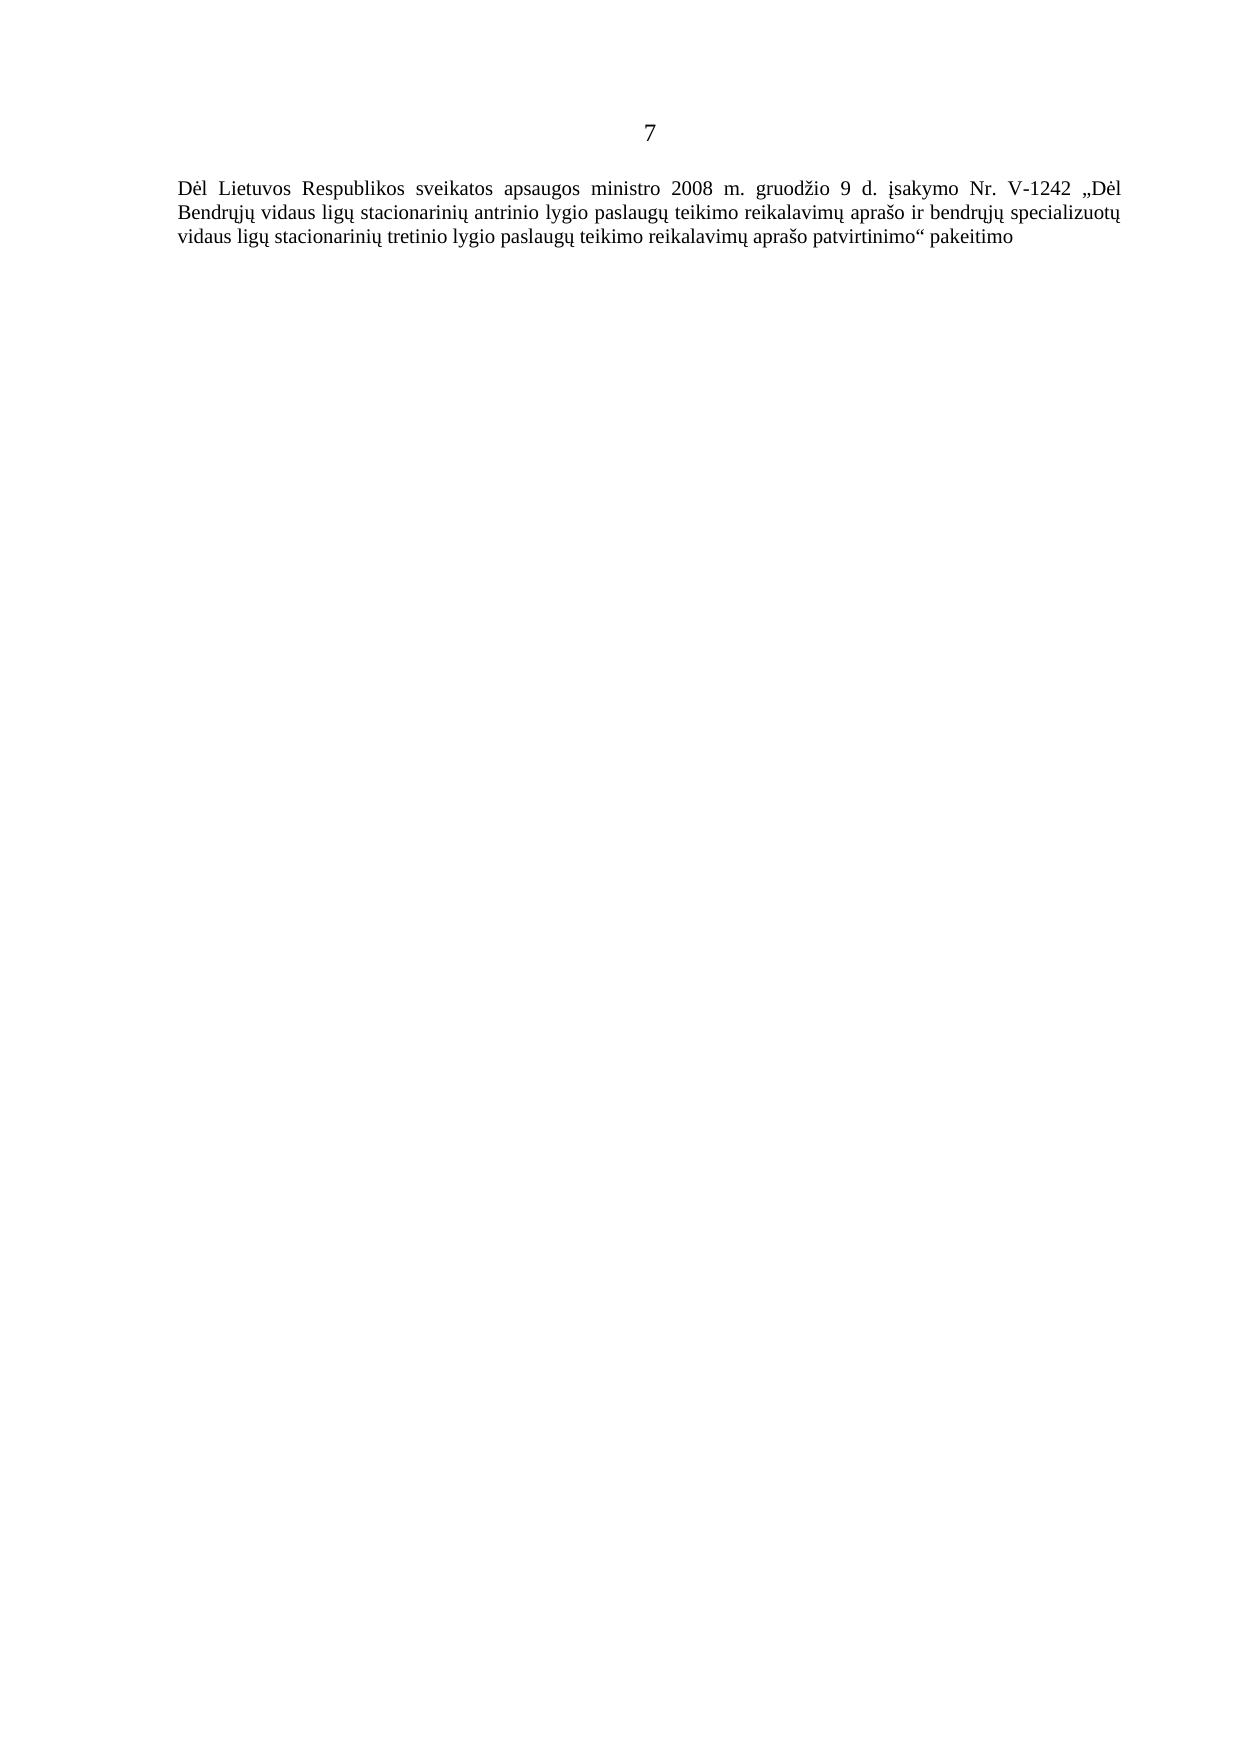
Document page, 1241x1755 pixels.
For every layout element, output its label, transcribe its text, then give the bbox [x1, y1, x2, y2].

text Dėl Lietuvos Respublikos sveikatos apsaugos ministro 2008 m. gruodžio 9 d. įsakymo Nr. V-1242 „Dėl Bendrųjų vidaus ligų stacionarinių antrinio lygio paslaugų teikimo reikalavimų aprašo ir bendrųjų specializuotų vidaus ligų stacionarinių tretinio lygio paslaugų teikimo reikalavimų aprašo patvirtinimo“ pakeitimo [177, 176, 1122, 248]
